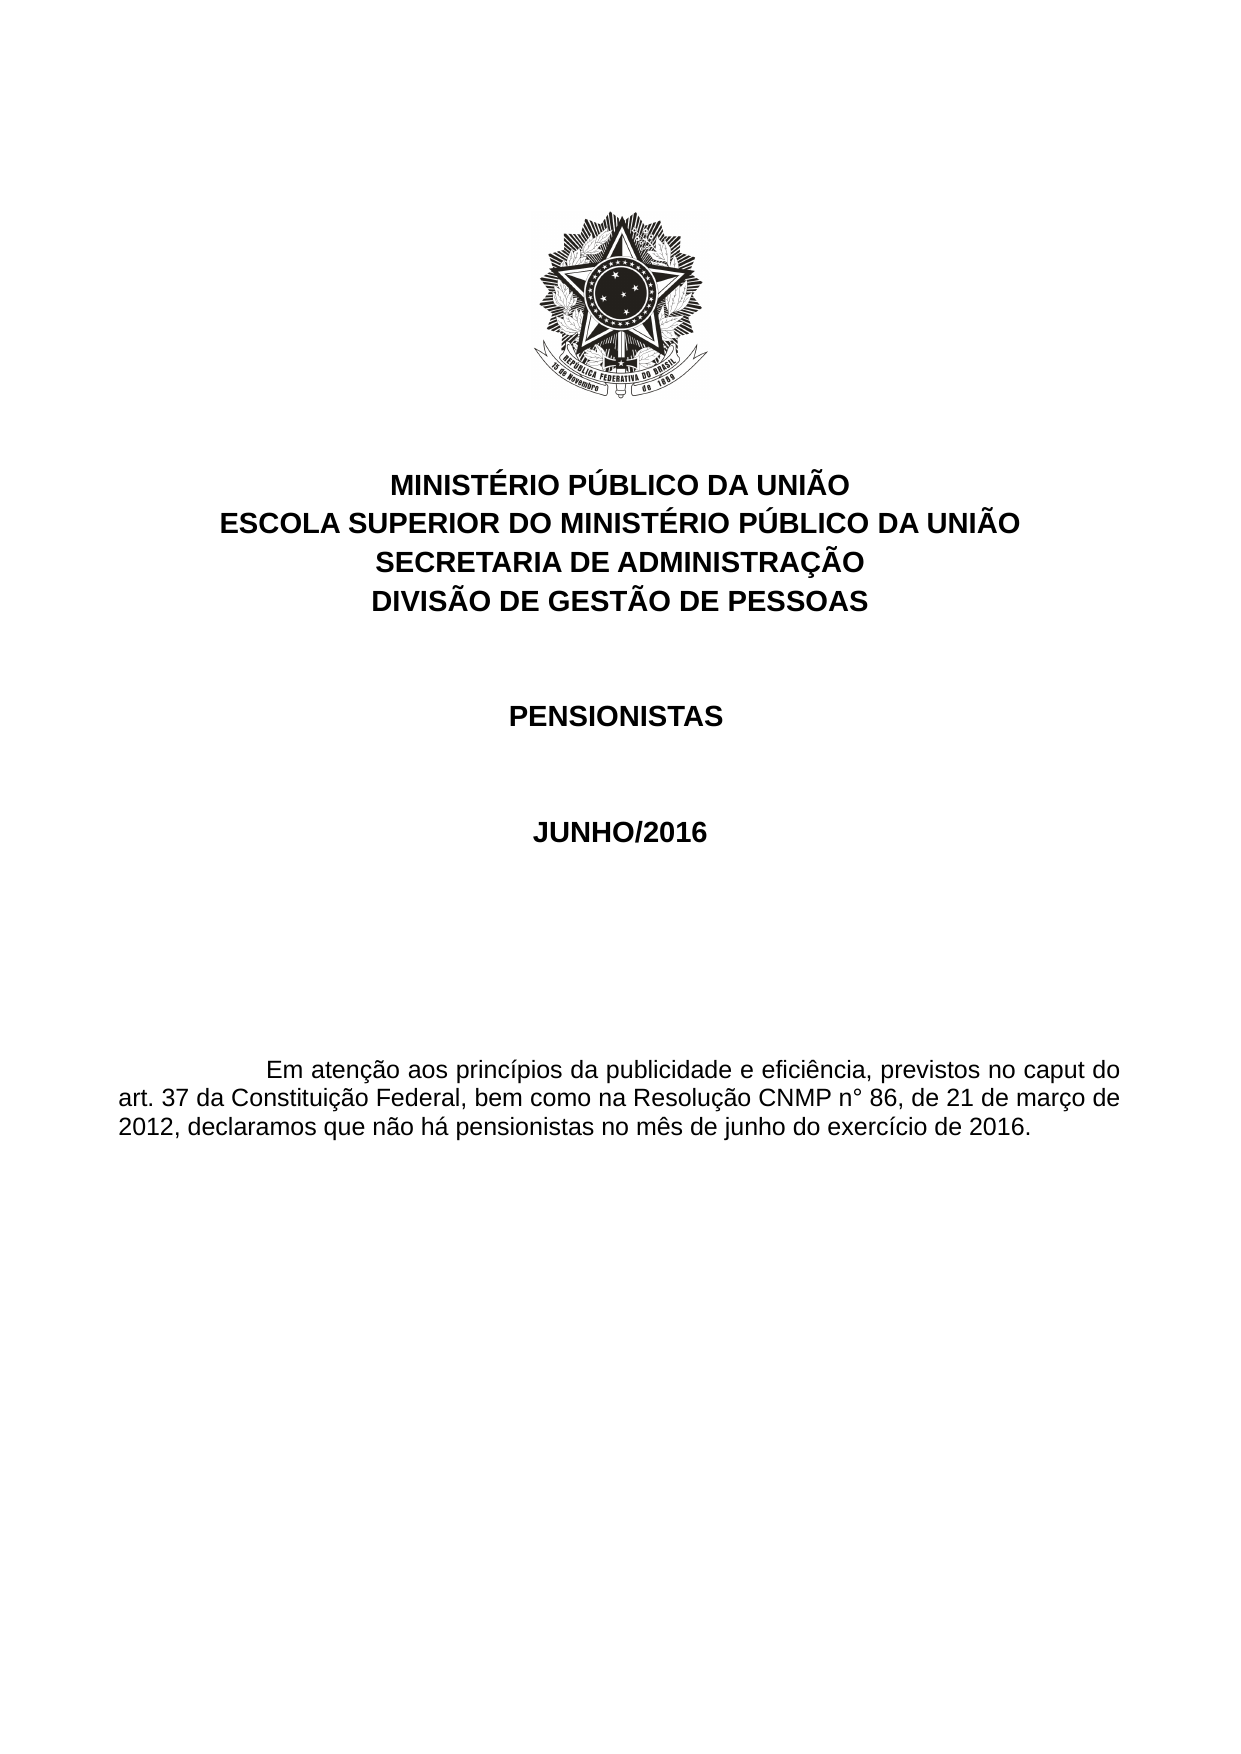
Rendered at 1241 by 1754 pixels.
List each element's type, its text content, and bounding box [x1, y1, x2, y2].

text JUNHO/2016 [118, 815, 1122, 848]
text SECRETARIA DE ADMINISTRAÇÃO [118, 545, 1122, 578]
text PENSIONISTAS [118, 699, 1122, 733]
text Em atenção aos princípios da publicidade e eficiência, previstos no caput do art. 37 da Constituição Federal, bem como na Resolução CNMP n° 86, de 21 de março de 2012, declaramos que não há pensionistas no mês de junho do exercício de 2016. [118, 1054, 1122, 1141]
picture [530, 211, 710, 400]
text DIVISÃO DE GESTÃO DE PESSOAS [118, 583, 1122, 617]
text ESCOLA SUPERIOR DO MINISTÉRIO PÚBLICO DA UNIÃO [118, 506, 1122, 540]
text MINISTÉRIO PÚBLICO DA UNIÃO [118, 468, 1122, 501]
